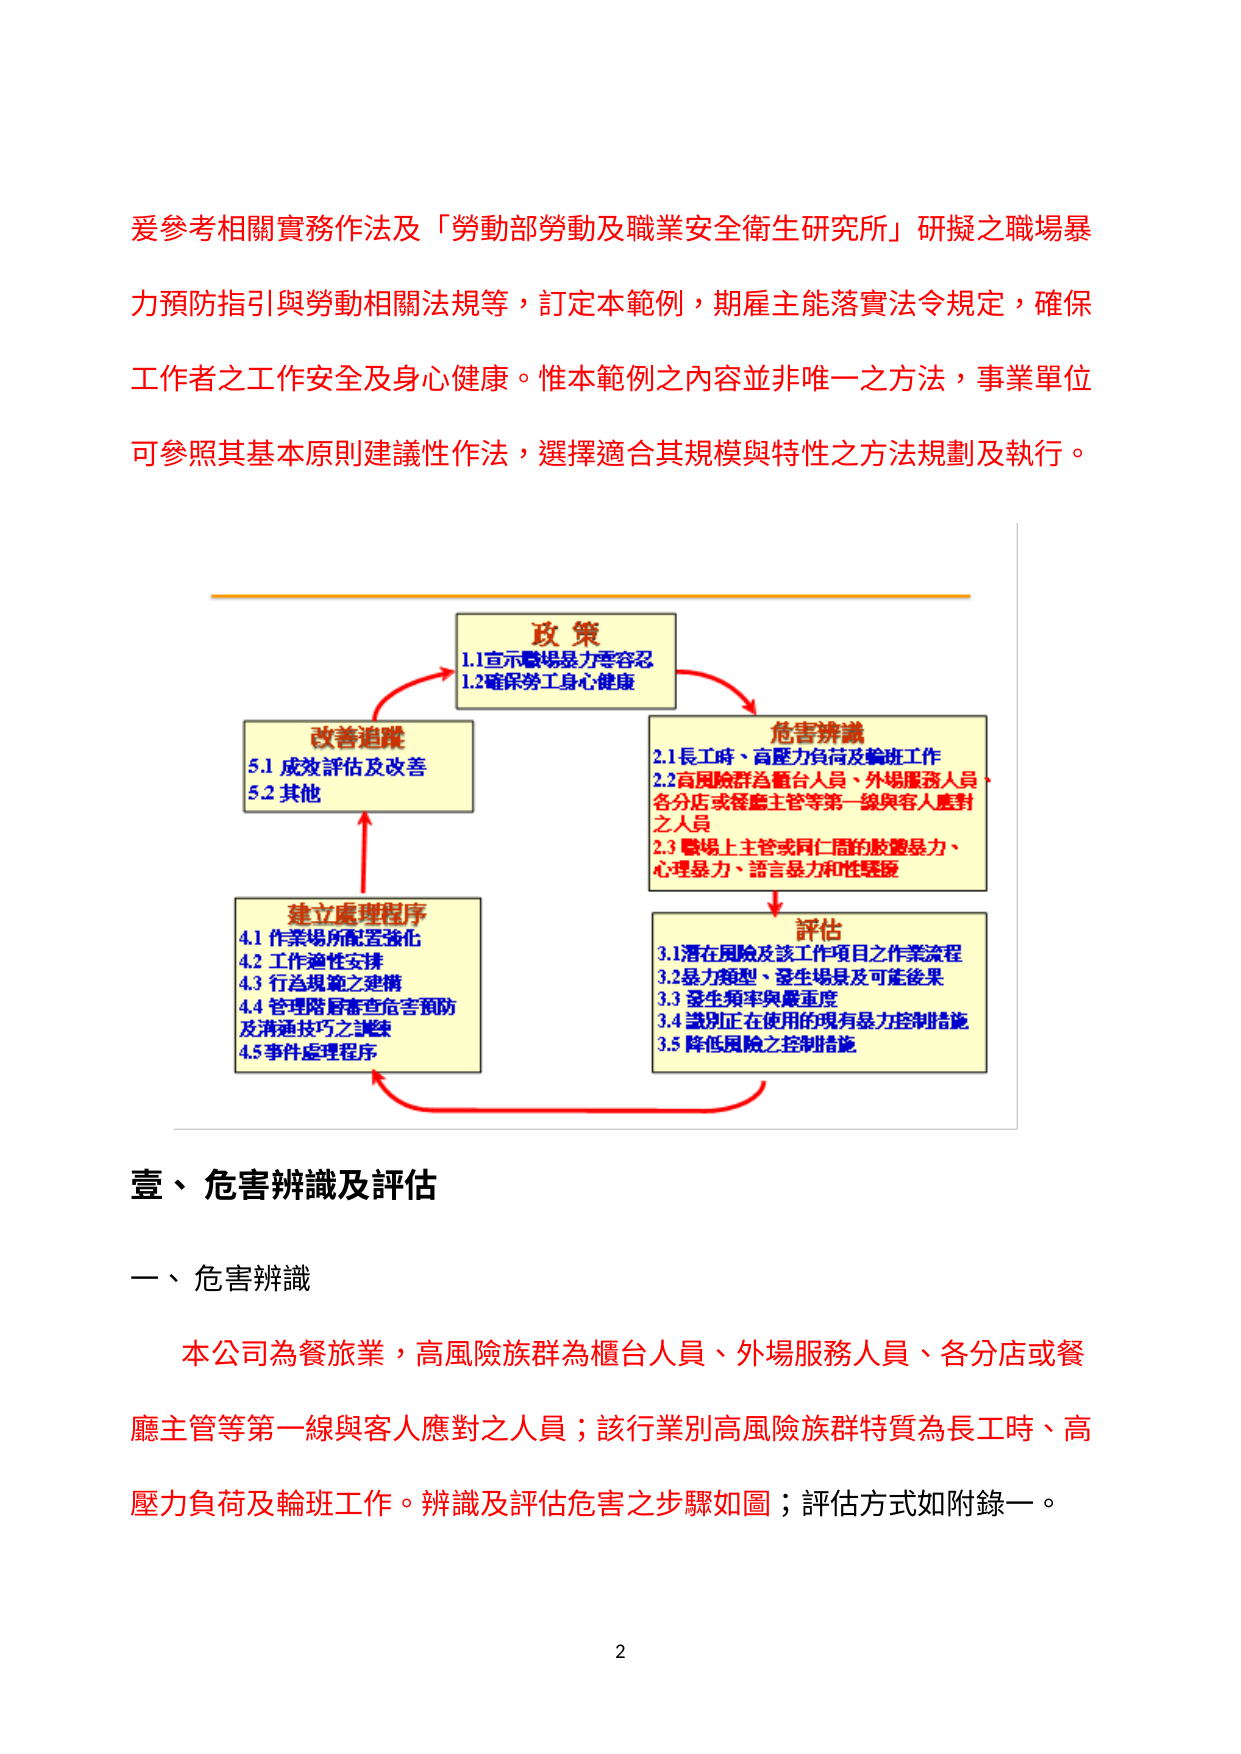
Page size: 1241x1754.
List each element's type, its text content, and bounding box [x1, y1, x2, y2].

text 一、 危害辨識 [130, 1233, 1110, 1308]
text 壹、 危害辨識及評估 [130, 1139, 1110, 1214]
text 本公司為餐旅業，高風險族群為櫃台人員、外場服務人員、各分店或餐廳主管等第一線與客人應對之人員；該行業別高風險族群特質為長工時、高壓力負荷及輪班工作。辨識及評估危害之步驟如圖；評估方式如附錄一。 [130, 1308, 1110, 1533]
text 爰參考相關實務作法及「勞動部勞動及職業安全衛生研究所」研擬之職場暴力預防指引與勞動相關法規等，訂定本範例，期雇主能落實法令規定，確保工作者之工作安全及身心健康。惟本範例之內容並非唯一之方法，事業單位可參照其基本原則建議性作法，選擇適合其規模與特性之方法規劃及執行。 [130, 183, 1110, 483]
